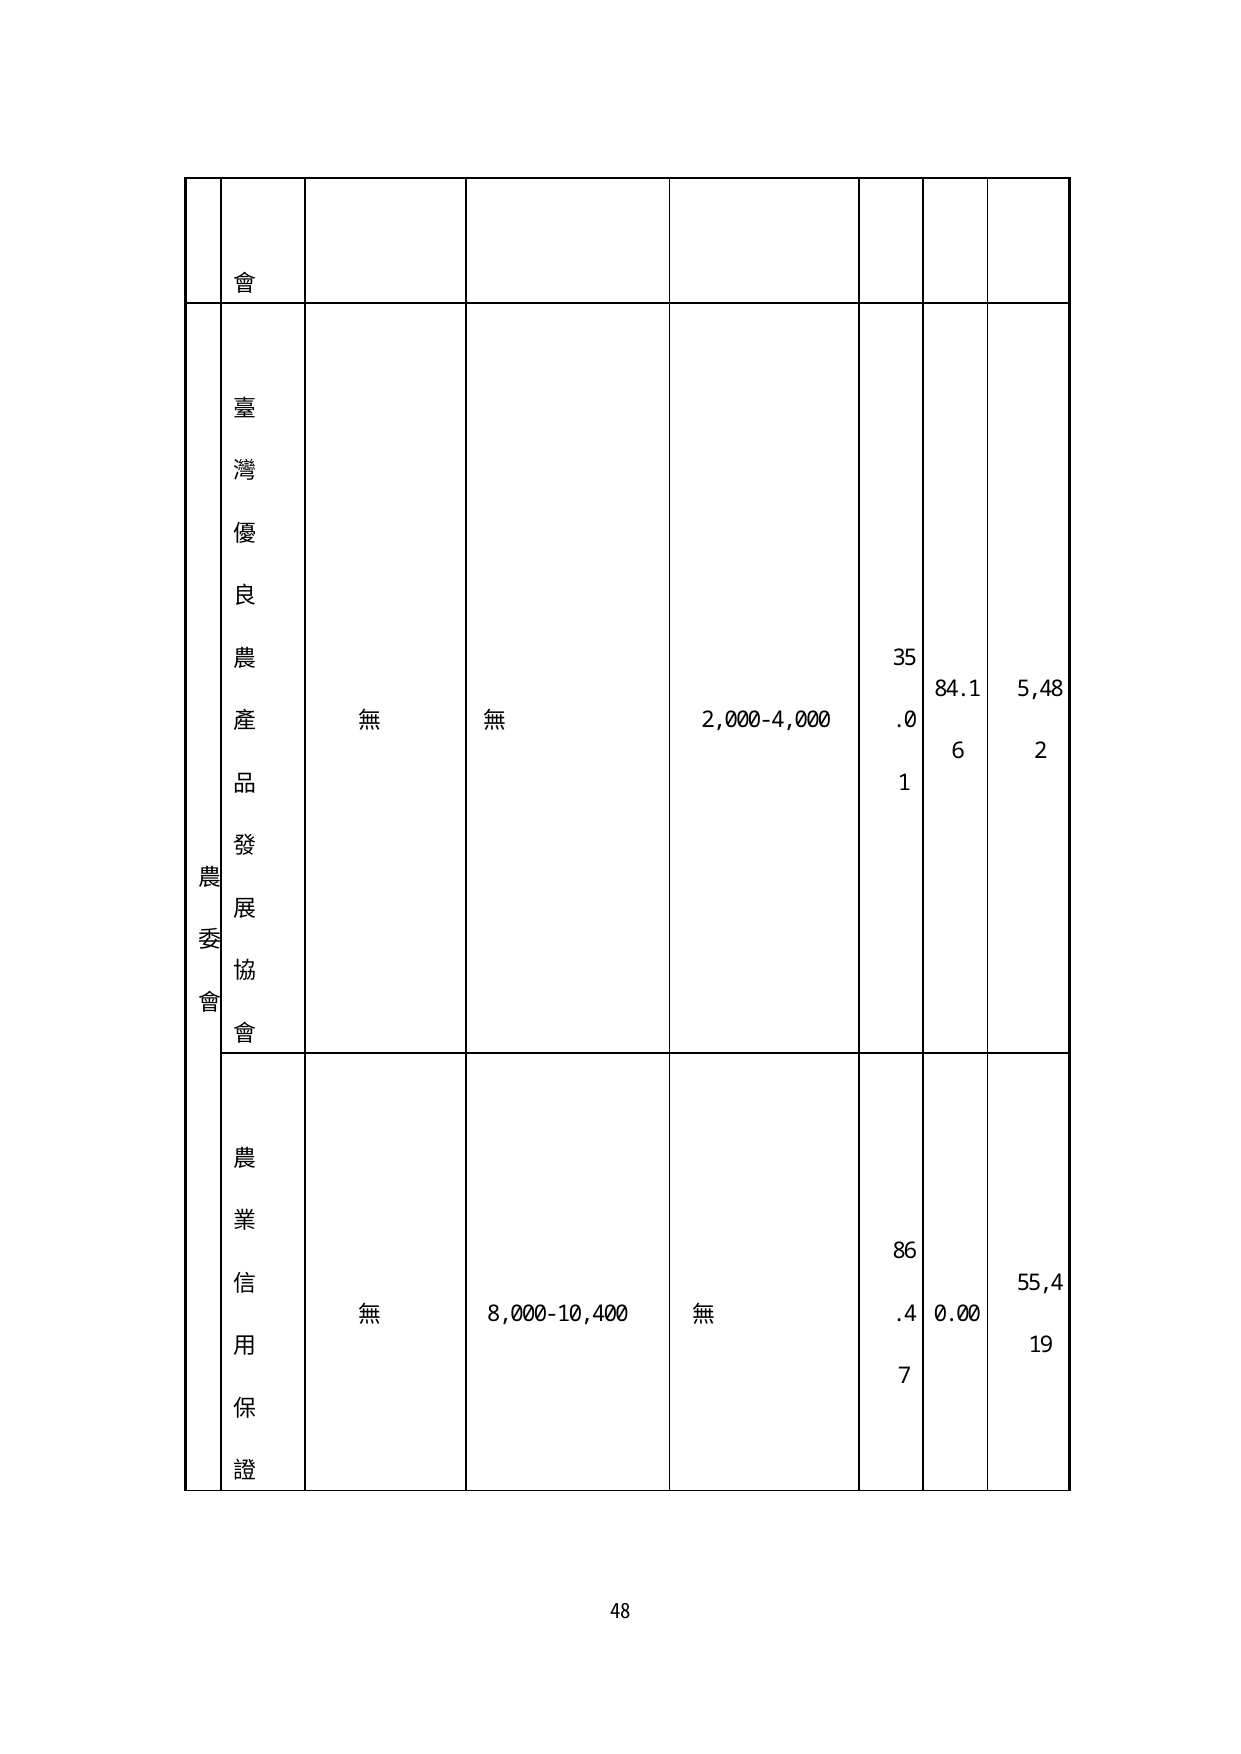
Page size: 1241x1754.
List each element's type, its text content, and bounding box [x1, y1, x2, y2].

table_cell 84.16 [924, 304, 987, 1052]
table_cell [306, 179, 465, 302]
table_cell 0.00 [924, 1054, 987, 1490]
table_cell [467, 179, 669, 302]
table_cell 2,000-4,000 [670, 304, 858, 1052]
table_cell [860, 179, 922, 302]
table_cell [187, 179, 220, 302]
table_cell 5,482 [988, 304, 1068, 1052]
table_cell 無 [306, 304, 465, 1052]
table_cell 農委會 [187, 304, 220, 1490]
table_cell 無 [467, 304, 669, 1052]
table_cell 35.01 [860, 304, 922, 1052]
table_cell 臺灣優良農產品發展協會 [222, 304, 304, 1052]
table_cell 55,419 [988, 1054, 1068, 1490]
table_cell 農業信用保證 [222, 1054, 304, 1490]
table_cell [924, 179, 987, 302]
table_cell [988, 179, 1068, 302]
table_cell 無 [670, 1054, 858, 1490]
table_cell 會 [222, 179, 304, 302]
table_cell 86.47 [860, 1054, 922, 1490]
table_cell 無 [306, 1054, 465, 1490]
table_cell 8,000-10,400 [467, 1054, 669, 1490]
table_cell [670, 179, 858, 302]
